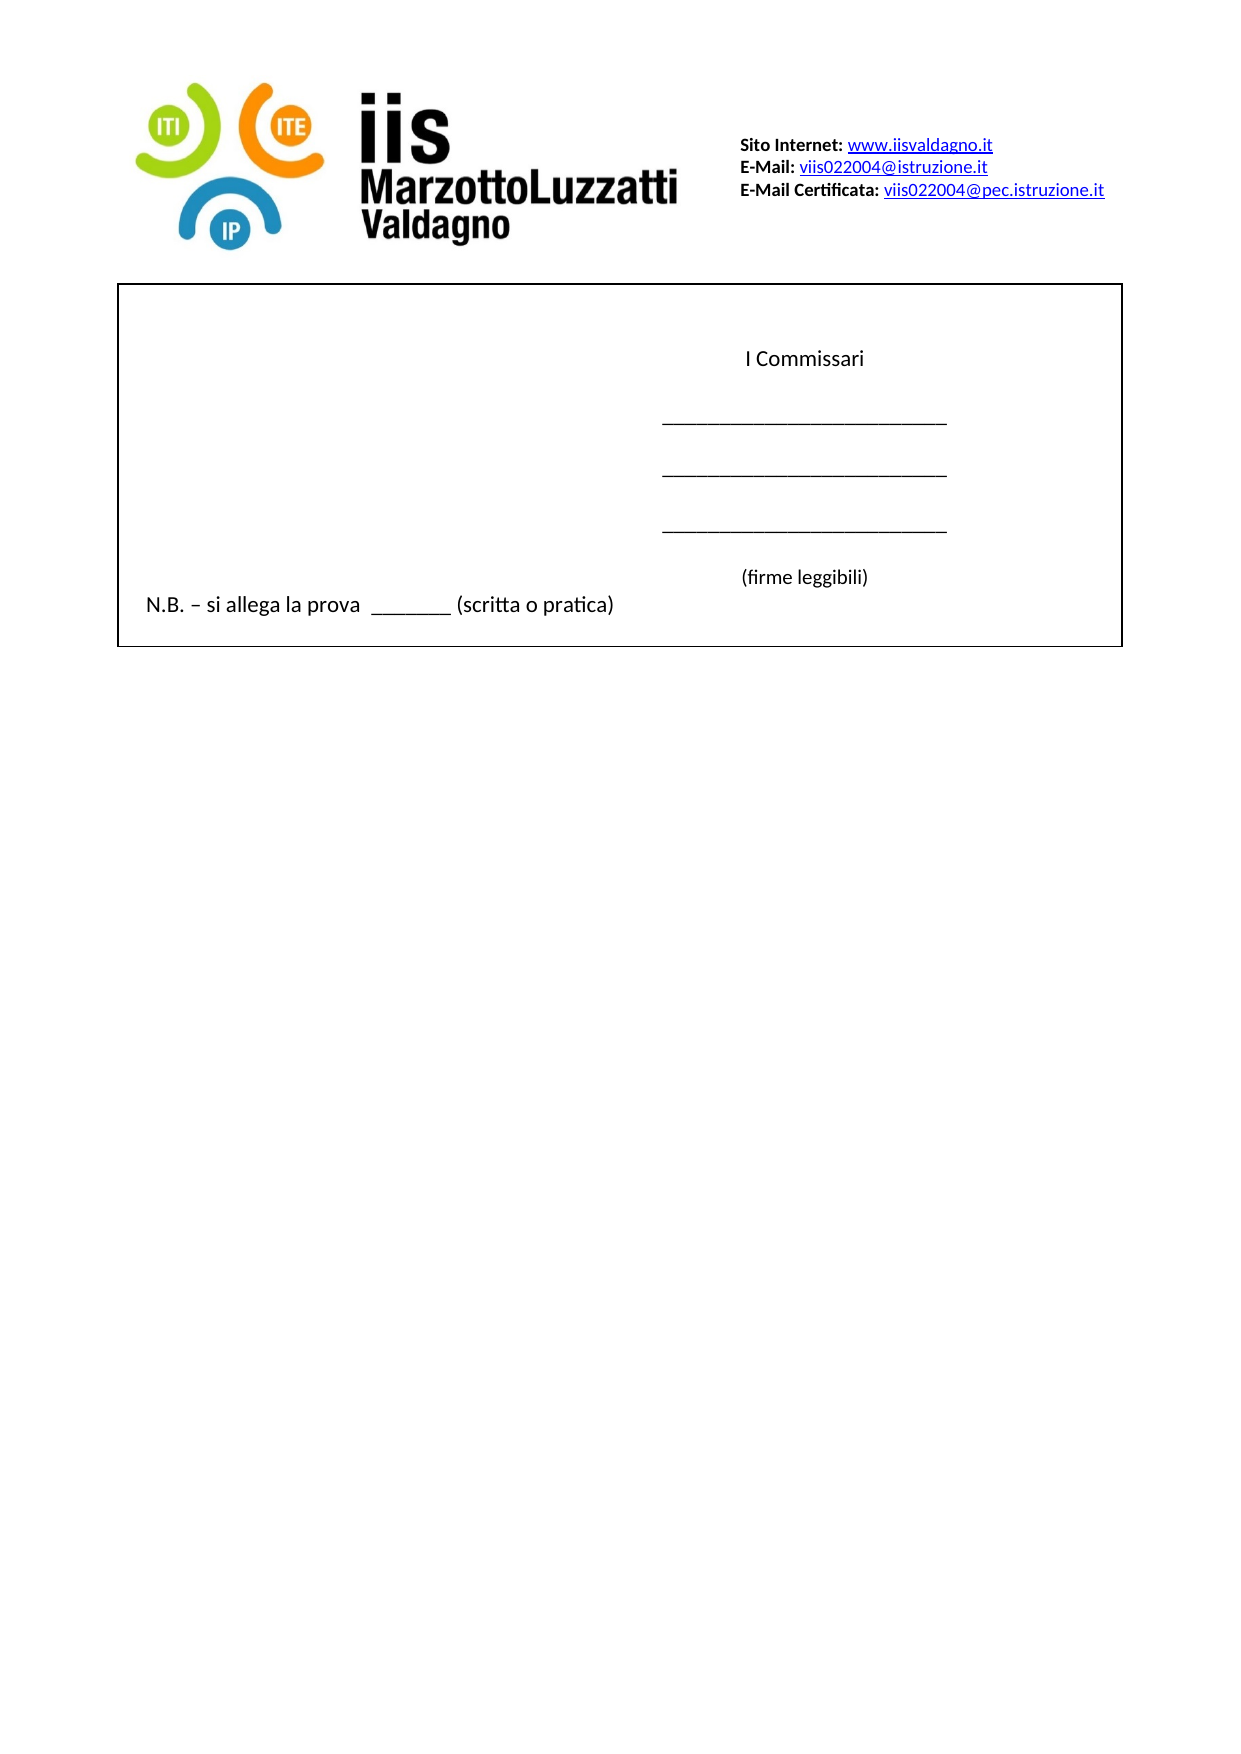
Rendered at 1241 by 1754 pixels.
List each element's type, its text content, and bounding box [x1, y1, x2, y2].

table_cell (firme leggibili) [119, 564, 1121, 590]
table_cell N.B. – si allega la prova _______ (scritta o pratica) [119, 590, 1121, 618]
picture [129, 75, 684, 260]
table_cell _________________________ _________________________ [119, 428, 1121, 564]
table_cell I Commissari _________________________ [119, 344, 1121, 428]
table_cell [119, 618, 1121, 646]
table_cell [119, 285, 1121, 344]
